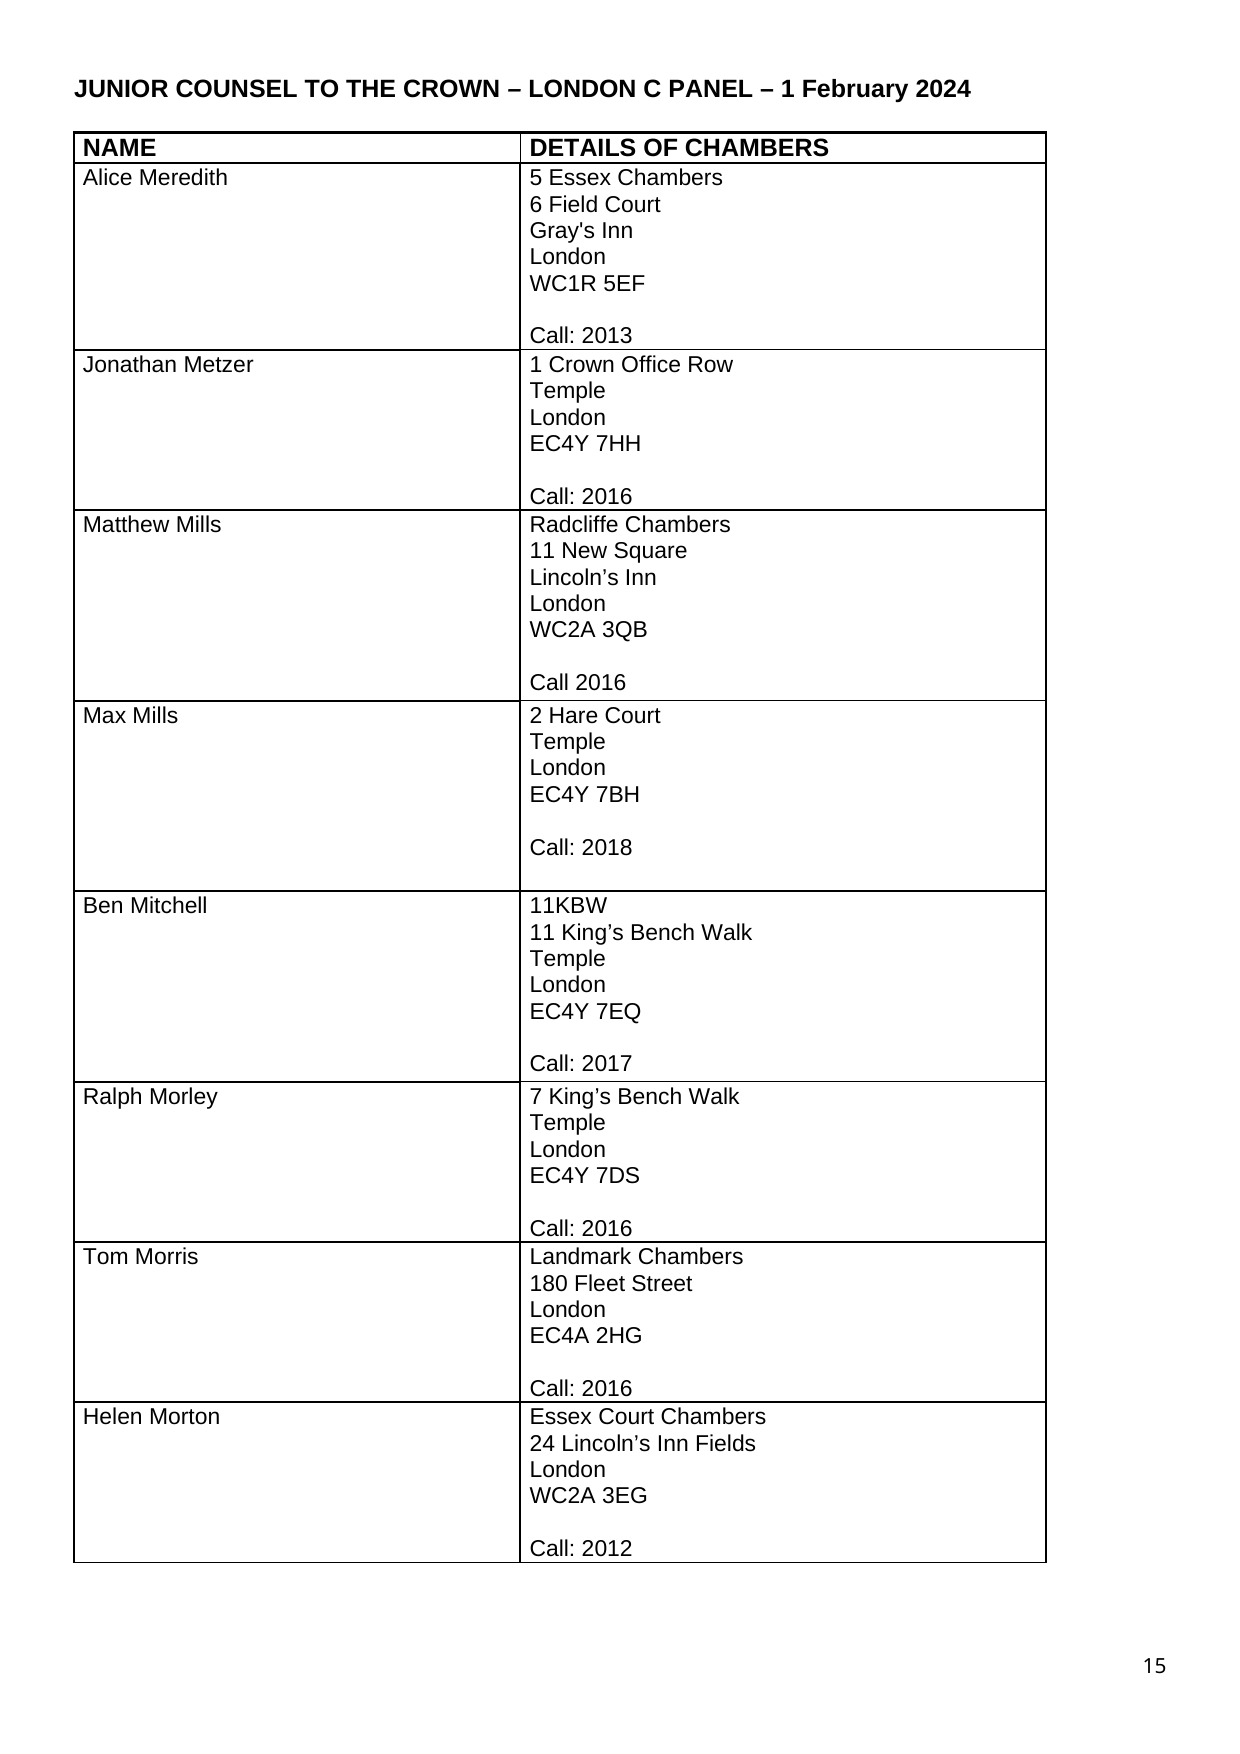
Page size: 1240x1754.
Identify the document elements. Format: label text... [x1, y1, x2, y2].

table_cell Max Mills [75, 702, 519, 890]
table_cell Ben Mitchell [75, 892, 519, 1081]
table_cell Tom Morris [75, 1243, 519, 1401]
table_cell Ralph Morley [75, 1083, 519, 1241]
table_cell 5 Essex Chambers 6 Field Court Gray's Inn London WC1R 5EF Call: 2013 [521, 164, 1045, 349]
table_cell Jonathan Metzer [75, 351, 519, 509]
table_cell 1 Crown Office Row Temple London EC4Y 7HH Call: 2016 [521, 350, 1045, 509]
table_cell Radcliffe Chambers 11 New Square Lincoln’s Inn London WC2A 3QB Call 2016 [521, 511, 1045, 699]
table_cell 7 King’s Bench Walk Temple London EC4Y 7DS Call: 2016 [521, 1082, 1045, 1241]
table_cell Landmark Chambers 180 Fleet Street London EC4A 2HG Call: 2016 [521, 1243, 1045, 1401]
table_cell Alice Meredith [75, 164, 519, 349]
table_cell 2 Hare Court Temple London EC4Y 7BH Call: 2018 [521, 701, 1045, 890]
table_cell Helen Morton [75, 1403, 519, 1561]
table_header NAME [75, 134, 520, 162]
table_cell 11KBW 11 King’s Bench Walk Temple London EC4Y 7EQ Call: 2017 [521, 892, 1045, 1081]
table_header DETAILS OF CHAMBERS [521, 134, 1045, 162]
table_cell Essex Court Chambers 24 Lincoln’s Inn Fields London WC2A 3EG Call: 2012 [521, 1403, 1045, 1561]
table_cell Matthew Mills [75, 511, 519, 699]
